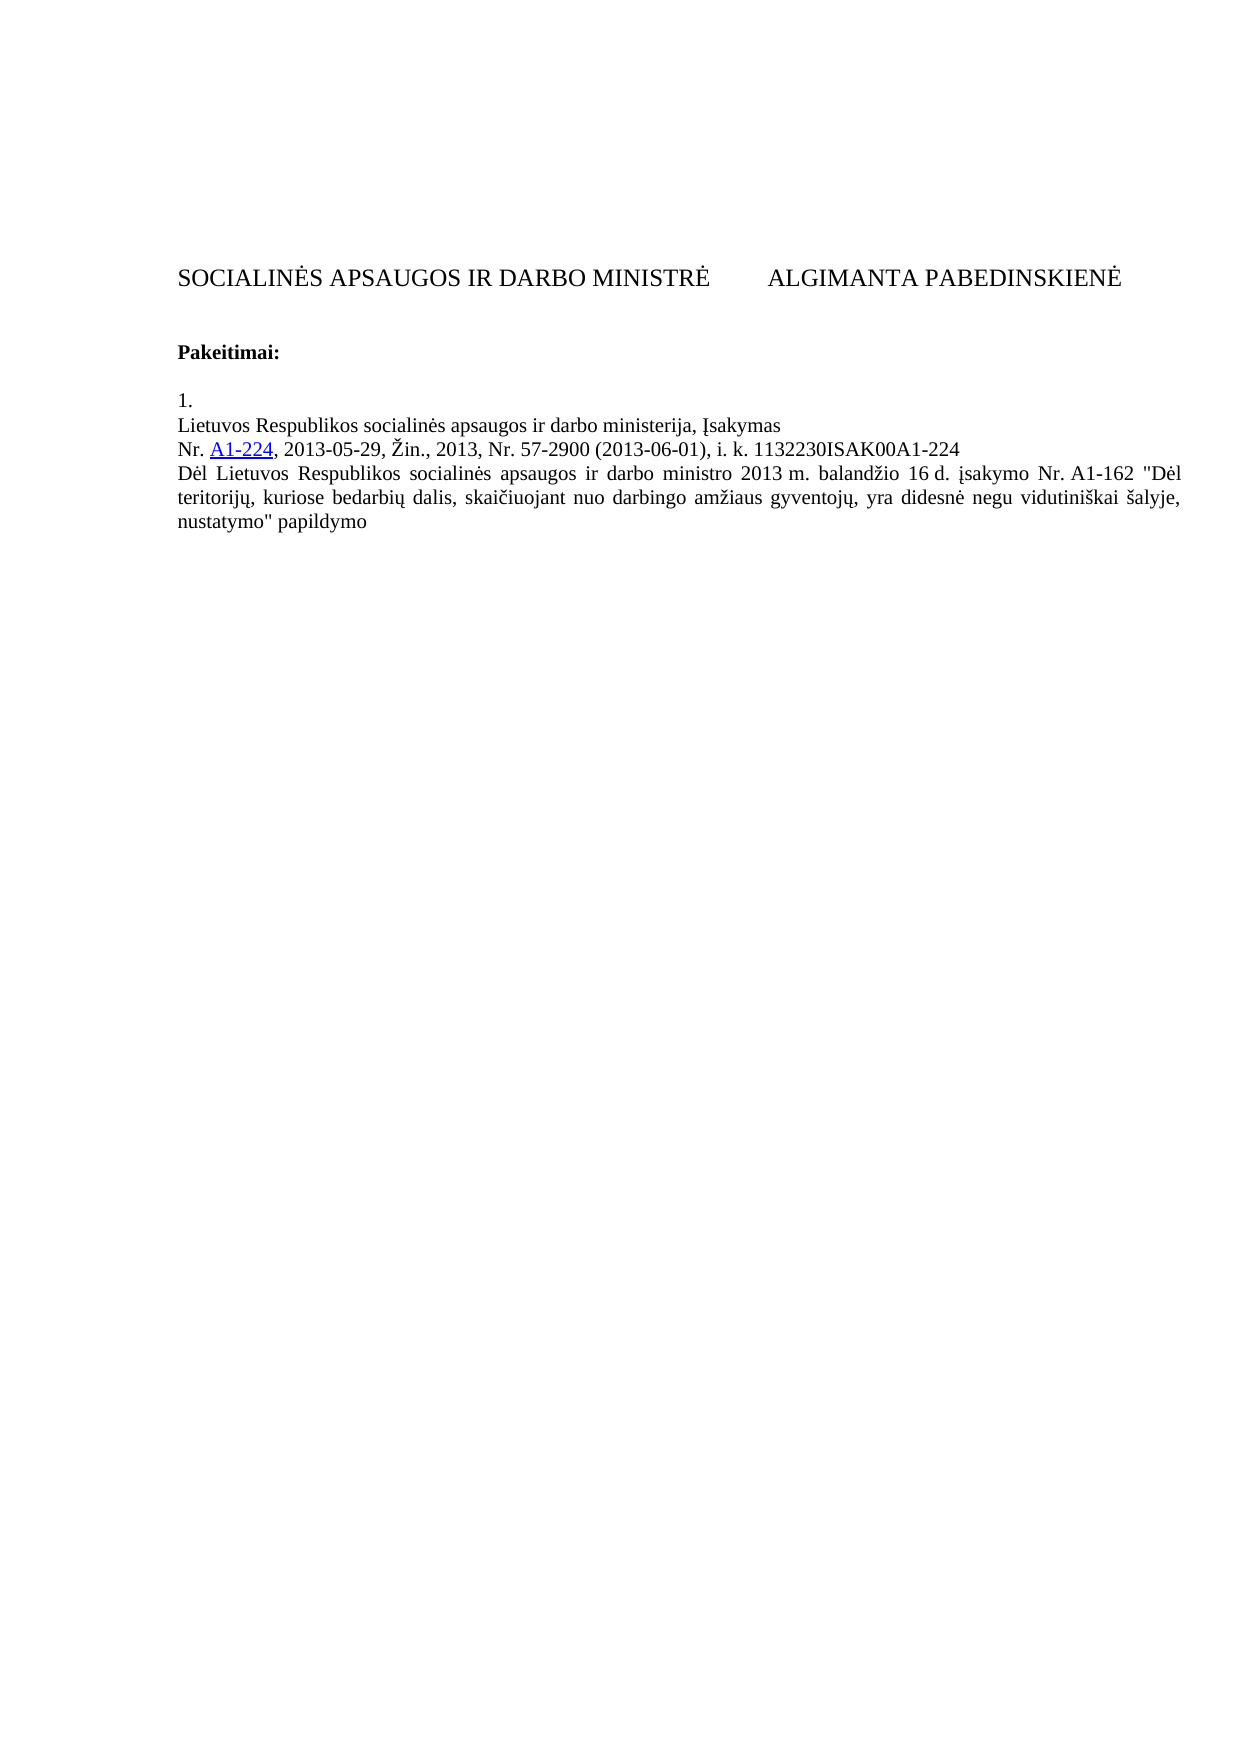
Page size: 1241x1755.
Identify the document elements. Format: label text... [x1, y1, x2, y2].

text Dėl Lietuvos Respublikos socialinės apsaugos ir darbo ministro 2013 m. balandžio 16 d. įsakymo Nr. A1-162 "Dėl teritorijų, kuriose bedarbių dalis, skaičiuojant nuo darbingo amžiaus gyventojų, yra didesnė negu vidutiniškai šalyje, nustatymo" papildymo [177, 461, 1181, 533]
text Pakeitimai: [177, 340, 1181, 364]
text Nr. A1-224, 2013-05-29, Žin., 2013, Nr. 57-2900 (2013-06-01), i. k. 1132230ISAK00A1-224 [177, 437, 1181, 461]
text Socialinės apsaugos ir darbo ministrė Algimanta Pabedinskienė [177, 263, 1181, 292]
text Lietuvos Respublikos socialinės apsaugos ir darbo ministerija, Įsakymas [177, 412, 1181, 437]
text 1. [177, 388, 1181, 412]
